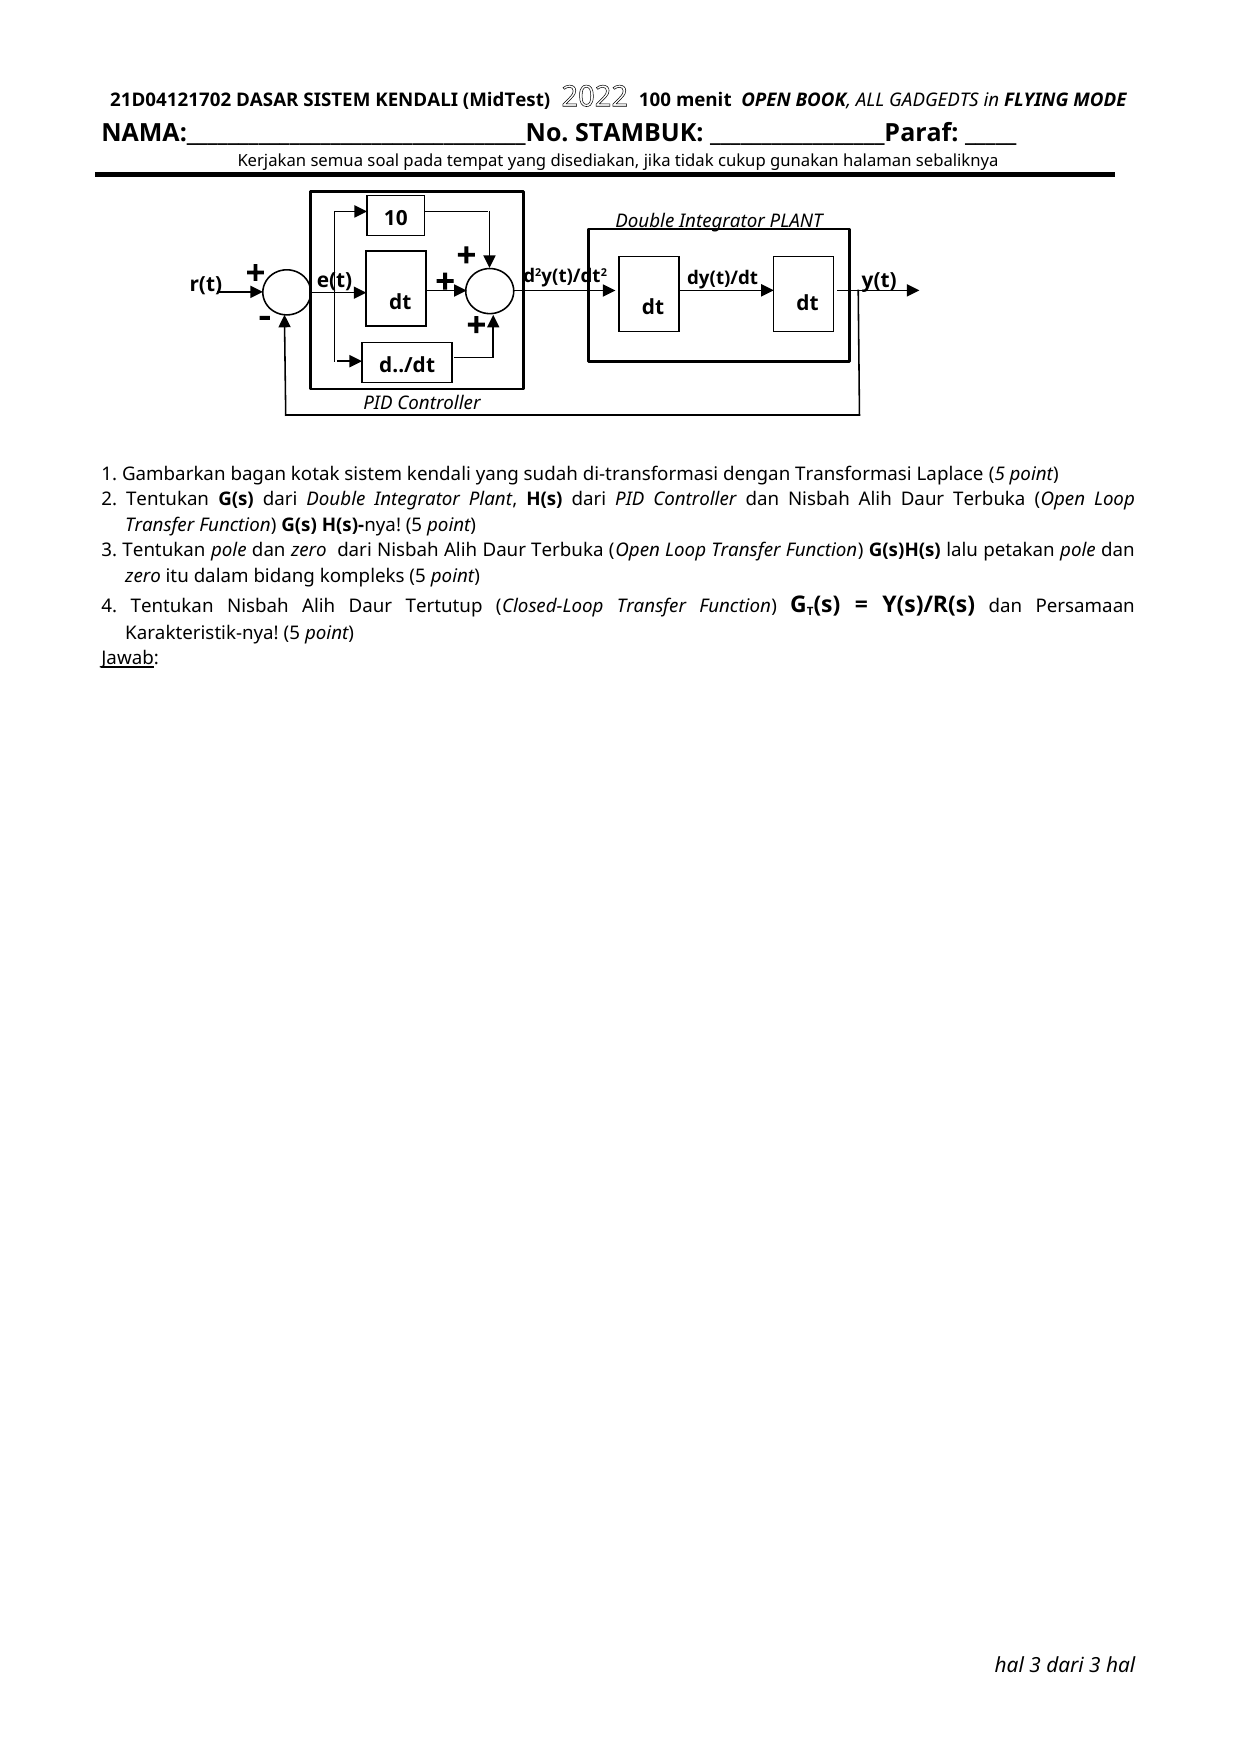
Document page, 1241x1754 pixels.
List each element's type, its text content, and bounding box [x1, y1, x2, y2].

text 1. Gambarkan bagan kotak sistem kendali yang sudah di-transformasi dengan Transformasi Laplace (5 point) [101, 460, 1135, 486]
text 3. Tentukan pole dan zero dari Nisbah Alih Daur Terbuka (Open Loop Transfer Function) G(s)H(s) lalu petakan pole dan zero itu dalam bidang kompleks (5 point) [101, 537, 1135, 588]
text 2. Tentukan G(s) dari Double Integrator Plant, H(s) dari PID Controller dan Nisbah Alih Daur Terbuka (Open Loop Transfer Function) G(s) H(s)-nya! (5 point) [101, 486, 1135, 537]
text Jawab: [101, 644, 1135, 670]
text 4. Tentukan Nisbah Alih Daur Tertutup (Closed-Loop Transfer Function) GT(s) = Y(s)/R(s) dan Persamaan Karakteristik-nya! (5 point) [101, 588, 1135, 644]
